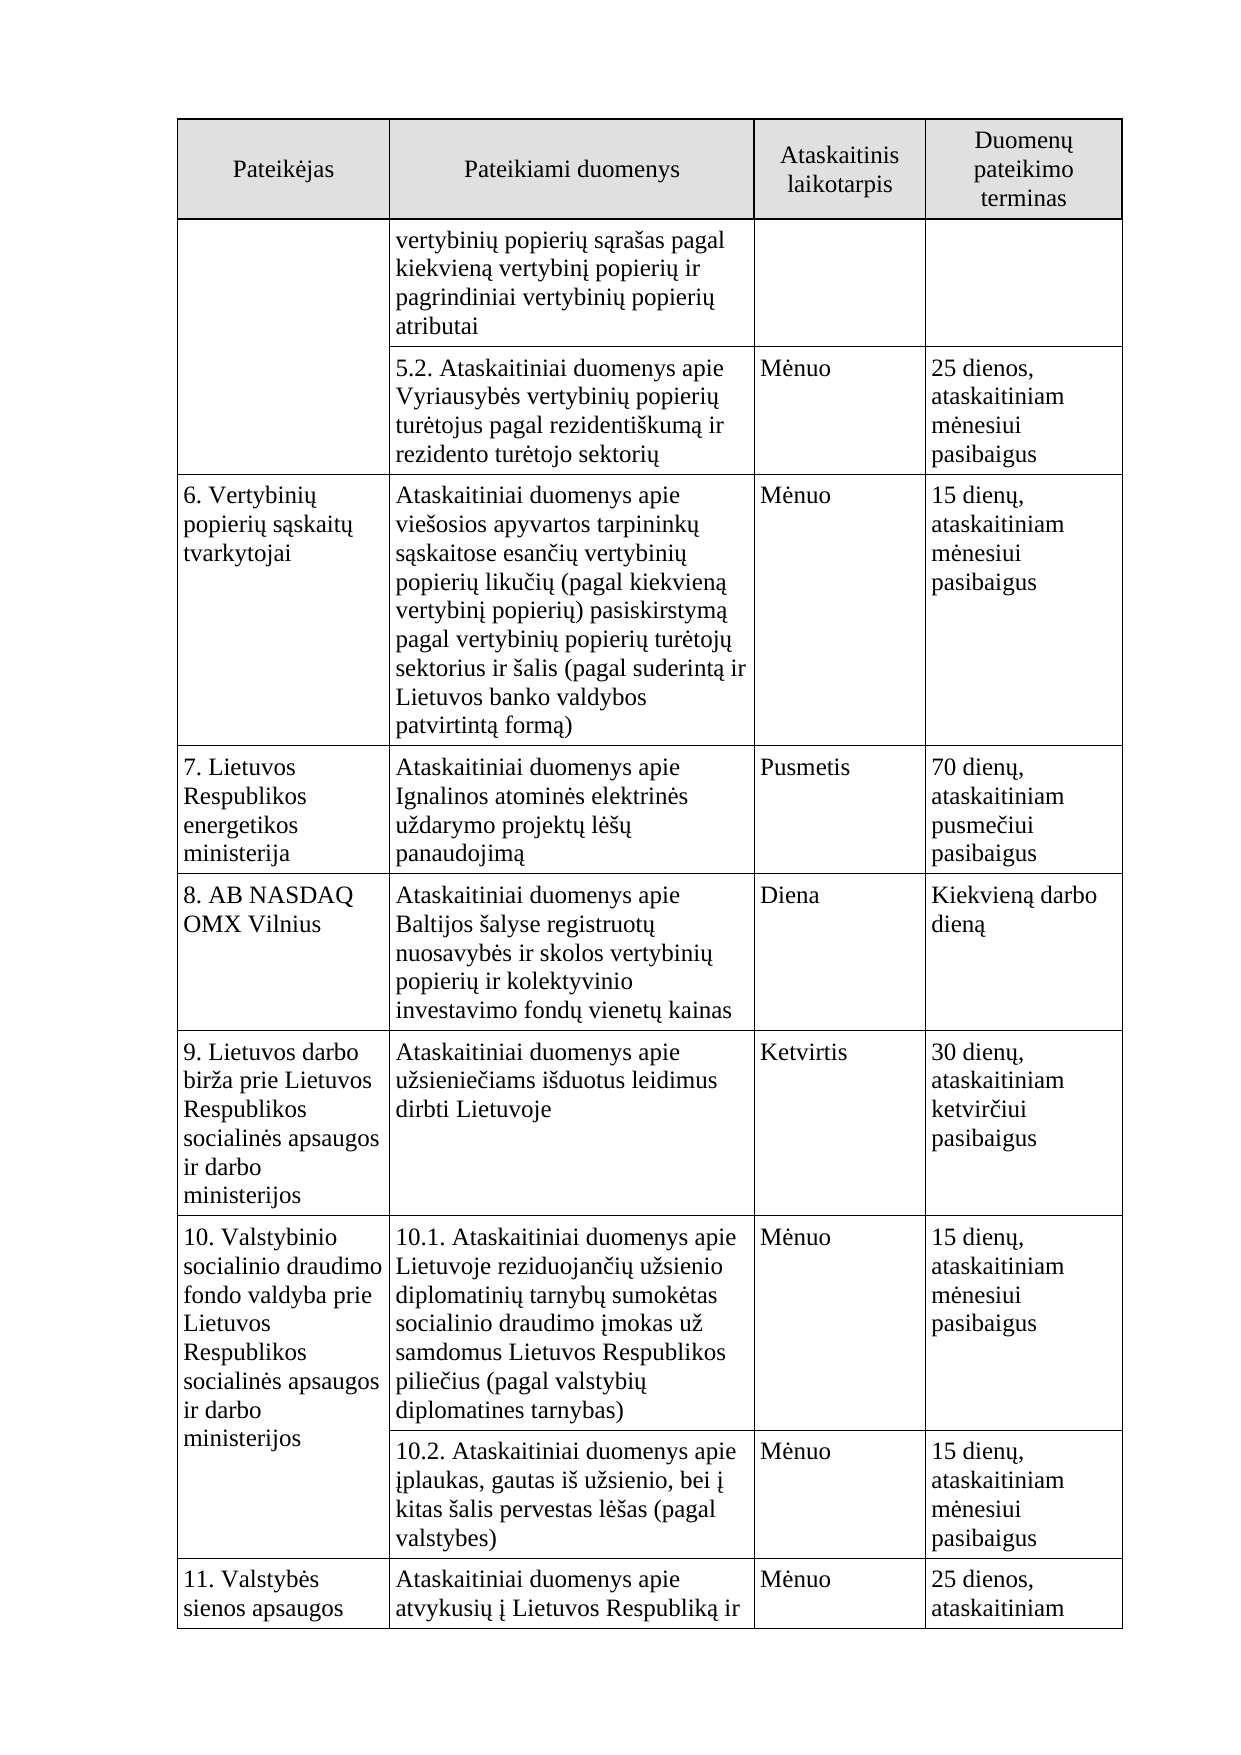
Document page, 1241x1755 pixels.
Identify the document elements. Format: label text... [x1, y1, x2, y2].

table_cell 10.2. Ataskaitiniai duomenys apie įplaukas, gautas iš užsienio, bei į kitas šalis pervestas lėšas (pagal valstybes) [390, 1431, 754, 1557]
table_cell Ataskaitiniai duomenys apie Ignalinos atominės elektrinės uždarymo projektų lėšų panaudojimą [390, 746, 754, 873]
table_cell 15 dienų, ataskaitiniam mėnesiui pasibaigus [926, 1431, 1122, 1557]
table_cell Ataskaitiniai duomenys apie Baltijos šalyse registruotų nuosavybės ir skolos vertybinių popierių ir kolektyvinio investavimo fondų vienetų kainas [390, 874, 754, 1030]
table_cell 5.2. Ataskaitiniai duomenys apie Vyriausybės vertybinių popierių turėtojus pagal rezidentiškumą ir rezidento turėtojo sektorių [390, 347, 754, 474]
table_header Duomenų pateikimo terminas [926, 120, 1121, 218]
table_cell Ketvirtis [755, 1031, 925, 1215]
table_cell [755, 220, 925, 346]
table_cell Ataskaitiniai duomenys apie užsieniečiams išduotus leidimus dirbti Lietuvoje [390, 1031, 754, 1215]
table_cell 15 dienų, ataskaitiniam mėnesiui pasibaigus [926, 475, 1122, 745]
table_cell 15 dienų, ataskaitiniam mėnesiui pasibaigus [926, 1216, 1122, 1429]
table_cell Ataskaitiniai duomenys apie viešosios apyvartos tarpininkų sąskaitose esančių vertybinių popierių likučių (pagal kiekvieną vertybinį popierių) pasiskirstymą pagal vertybinių popierių turėtojų sektorius ir šalis (pagal suderintą ir Lietuvos banko valdybos patvirtintą formą) [390, 475, 754, 745]
table_cell 8. AB NASDAQ OMX Vilnius [178, 874, 389, 1030]
table_cell Mėnuo [755, 347, 925, 474]
table_cell Mėnuo [755, 1216, 925, 1429]
table_header Ataskaitinis laikotarpis [755, 120, 925, 218]
table_cell 25 dienos, ataskaitiniam [926, 1559, 1122, 1628]
table_header Pateikėjas [178, 120, 389, 218]
table_cell Mėnuo [755, 1431, 925, 1557]
table_cell Mėnuo [755, 1559, 925, 1628]
table_cell 10.1. Ataskaitiniai duomenys apie Lietuvoje reziduojančių užsienio diplomatinių tarnybų sumokėtas socialinio draudimo įmokas už samdomus Lietuvos Respublikos piliečius (pagal valstybių diplomatines tarnybas) [390, 1216, 754, 1429]
table_cell 25 dienos, ataskaitiniam mėnesiui pasibaigus [926, 347, 1122, 474]
table_cell [926, 220, 1122, 346]
table_cell Pusmetis [755, 746, 925, 873]
table_cell 70 dienų, ataskaitiniam pusmečiui pasibaigus [926, 746, 1122, 873]
table_cell Mėnuo [755, 475, 925, 745]
table_cell vertybinių popierių sąrašas pagal kiekvieną vertybinį popierių ir pagrindiniai vertybinių popierių atributai [390, 220, 754, 346]
table_header Pateikiami duomenys [390, 120, 753, 218]
table_cell 30 dienų, ataskaitiniam ketvirčiui pasibaigus [926, 1031, 1122, 1215]
table_cell 6. Vertybinių popierių sąskaitų tvarkytojai [178, 475, 389, 745]
table_cell 10. Valstybinio socialinio draudimo fondo valdyba prie Lietuvos Respublikos socialinės apsaugos ir darbo ministerijos [178, 1216, 389, 1557]
table_cell Kiekvieną darbo dieną [926, 874, 1122, 1030]
table_cell [178, 220, 389, 474]
table_cell 9. Lietuvos darbo birža prie Lietuvos Respublikos socialinės apsaugos ir darbo ministerijos [178, 1031, 389, 1215]
table_cell Ataskaitiniai duomenys apie atvykusių į Lietuvos Respubliką ir [390, 1559, 754, 1628]
table_cell Diena [755, 874, 925, 1030]
table_cell 7. Lietuvos Respublikos energetikos ministerija [178, 746, 389, 873]
table_cell 11. Valstybės sienos apsaugos [178, 1559, 389, 1628]
